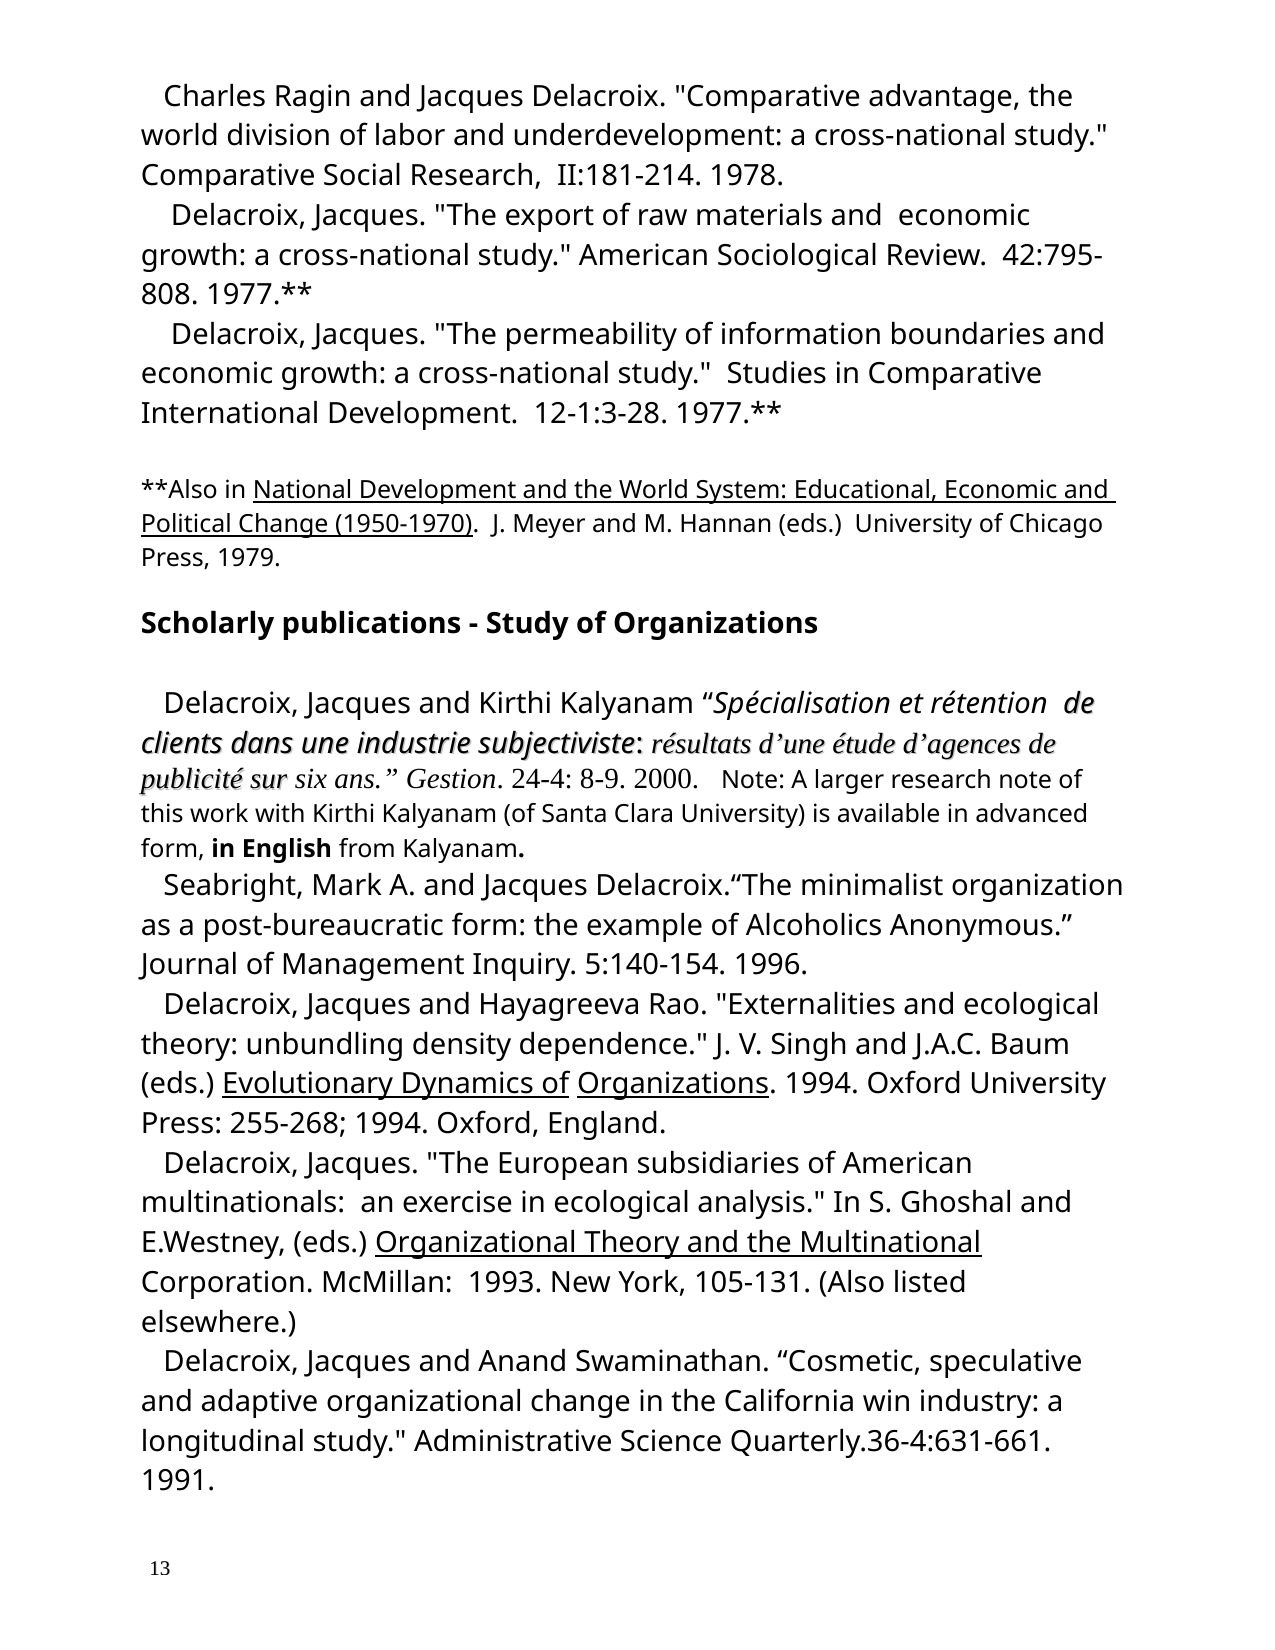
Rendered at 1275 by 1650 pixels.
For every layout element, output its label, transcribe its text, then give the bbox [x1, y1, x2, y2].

text Delacroix, Jacques and Hayagreeva Rao. "Externalities and ecological theory: unbundling density dependence." J. V. Singh and J.A.C. Baum (eds.) Evolutionary Dynamics of Organizations. 1994. Oxford University Press: 255-268; 1994. Oxford, England. [141, 983, 1125, 1142]
text Delacroix, Jacques. "The European subsidiaries of American multinationals: an exercise in ecological analysis." In S. Ghoshal and E.Westney, (eds.) Organizational Theory and the Multinational Corporation. McMillan: 1993. New York, 105-131. (Also listed elsewhere.) [141, 1142, 1125, 1341]
text Delacroix, Jacques. "The permeability of information boundaries and economic growth: a cross-national study." Studies in Comparative International Development. 12-1:3-28. 1977.** [141, 313, 1125, 432]
text Scholarly publications - Study of Organizations [141, 603, 1125, 642]
text Delacroix, Jacques and Anand Swaminathan. “Cosmetic, speculative and adaptive organizational change in the California win industry: a longitudinal study." Administrative Science Quarterly.36-4:631-661. 1991. [141, 1341, 1125, 1499]
text Seabright, Mark A. and Jacques Delacroix.“The minimalist organization as a post-bureaucratic form: the example of Alcoholics Anonymous.” Journal of Management Inquiry. 5:140-154. 1996. [141, 864, 1125, 983]
text **Also in National Development and the World System: Educational, Economic and Political Change (1950-1970). J. Meyer and M. Hannan (eds.) University of Chicago Press, 1979. [141, 472, 1125, 574]
text Delacroix, Jacques. "The export of raw materials and economic growth: a cross-national study." American Sociological Review. 42:795-808. 1977.** [141, 194, 1125, 313]
text Delacroix, Jacques and Kirthi Kalyanam “Spécialisation et rétention de clients dans une industrie subjectiviste: résultats d’une étude d’agences de publicité sur six ans.” Gestion. 24-4: 8-9. 2000. Note: A larger research note of this work with Kirthi Kalyanam (of Santa Clara University) is available in advanced form, in English from Kalyanam. [141, 682, 1125, 864]
text Charles Ragin and Jacques Delacroix. "Comparative advantage, the world division of labor and underdevelopment: a cross-national study." Comparative Social Research, II:181-214. 1978. [141, 75, 1125, 194]
